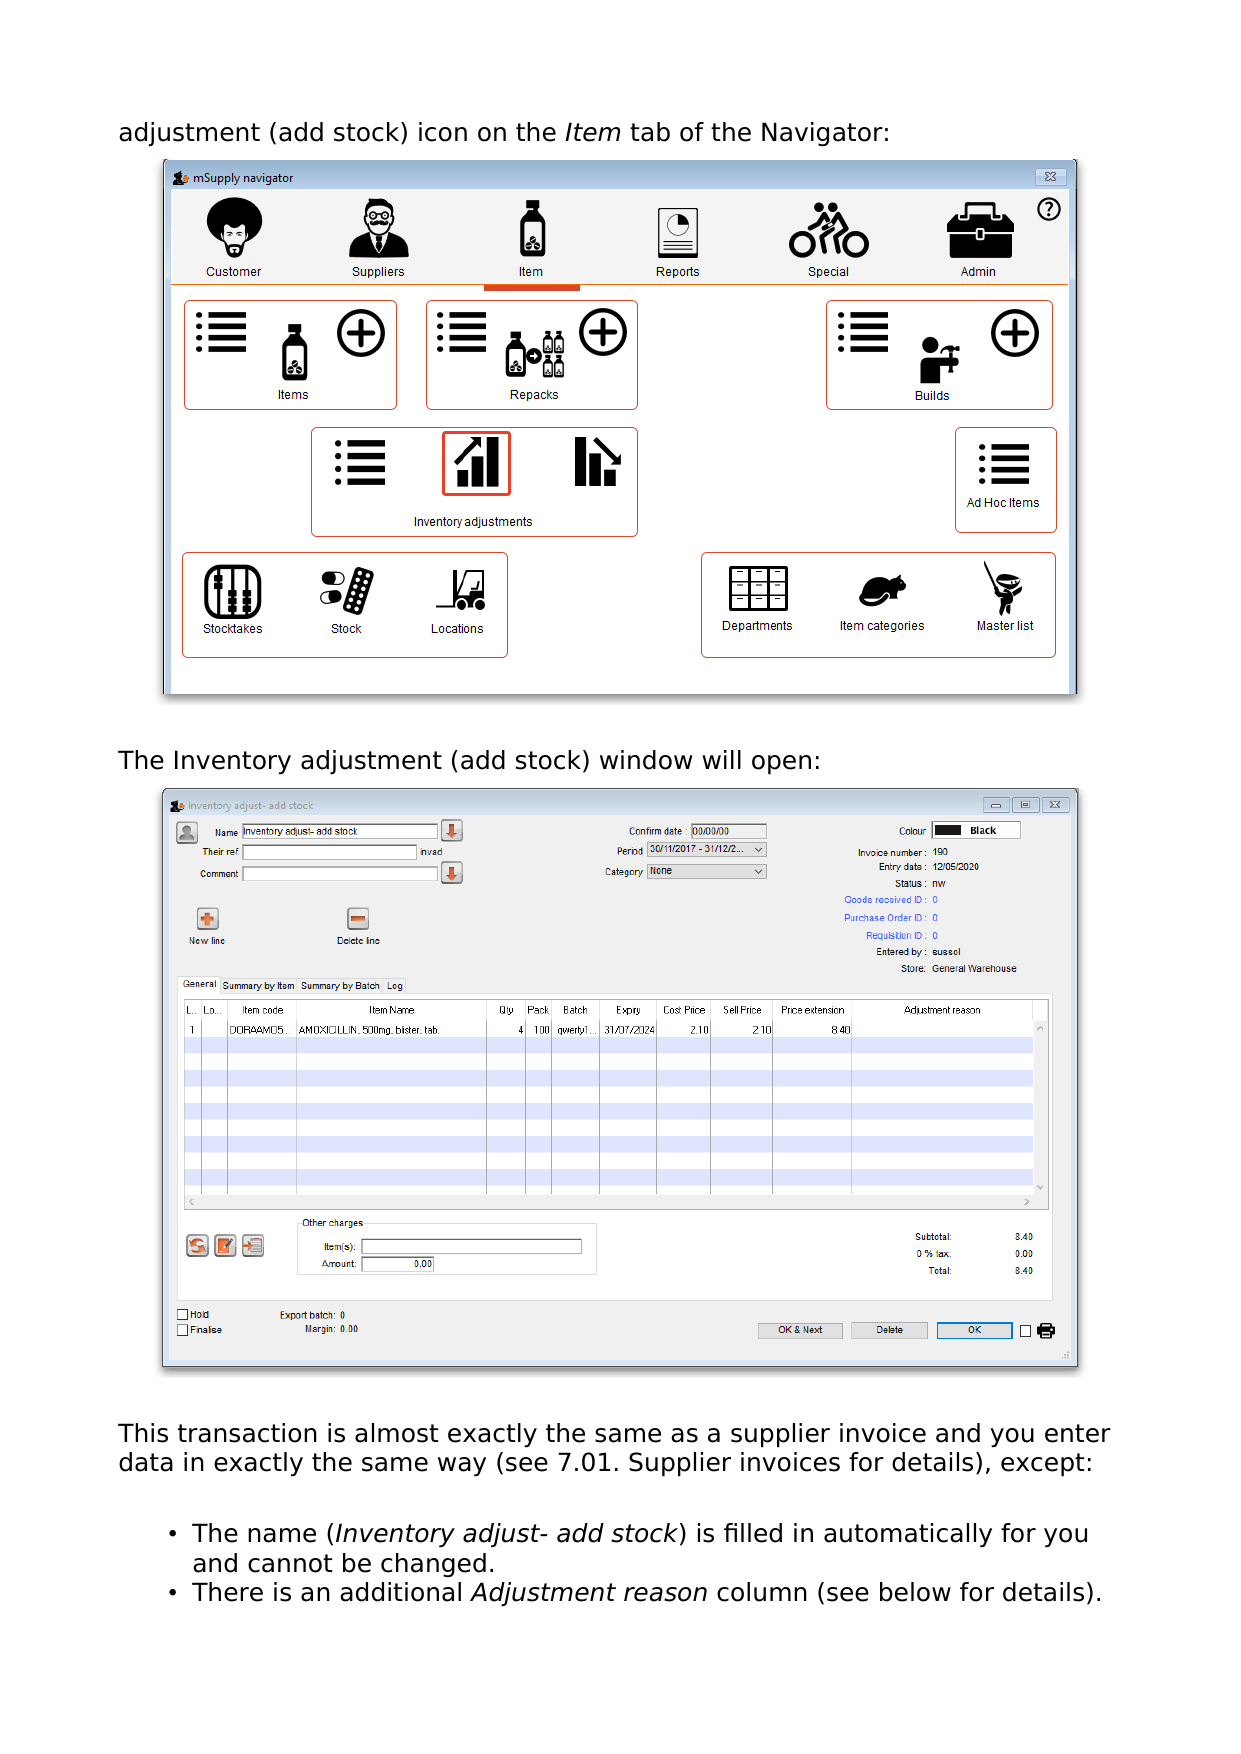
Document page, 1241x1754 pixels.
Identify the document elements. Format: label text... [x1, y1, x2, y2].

text The Inventory adjustment (add stock) window will open: [118, 746, 1122, 776]
list The name (Inventory adjust- add stock) is filled in automatically for you and cannot be changed. [177, 1519, 1122, 1578]
picture [151, 788, 1089, 1378]
list There is an additional Adjustment reason column (see below for details). [177, 1578, 1122, 1607]
text This transaction is almost exactly the same as a supplier invoice and you enter data in exactly the same way (see 7.01. Supplier invoices for details), except: [118, 1419, 1122, 1478]
text adjustment (add stock) icon on the Item tab of the Navigator: [118, 118, 1122, 147]
picture [151, 159, 1089, 705]
